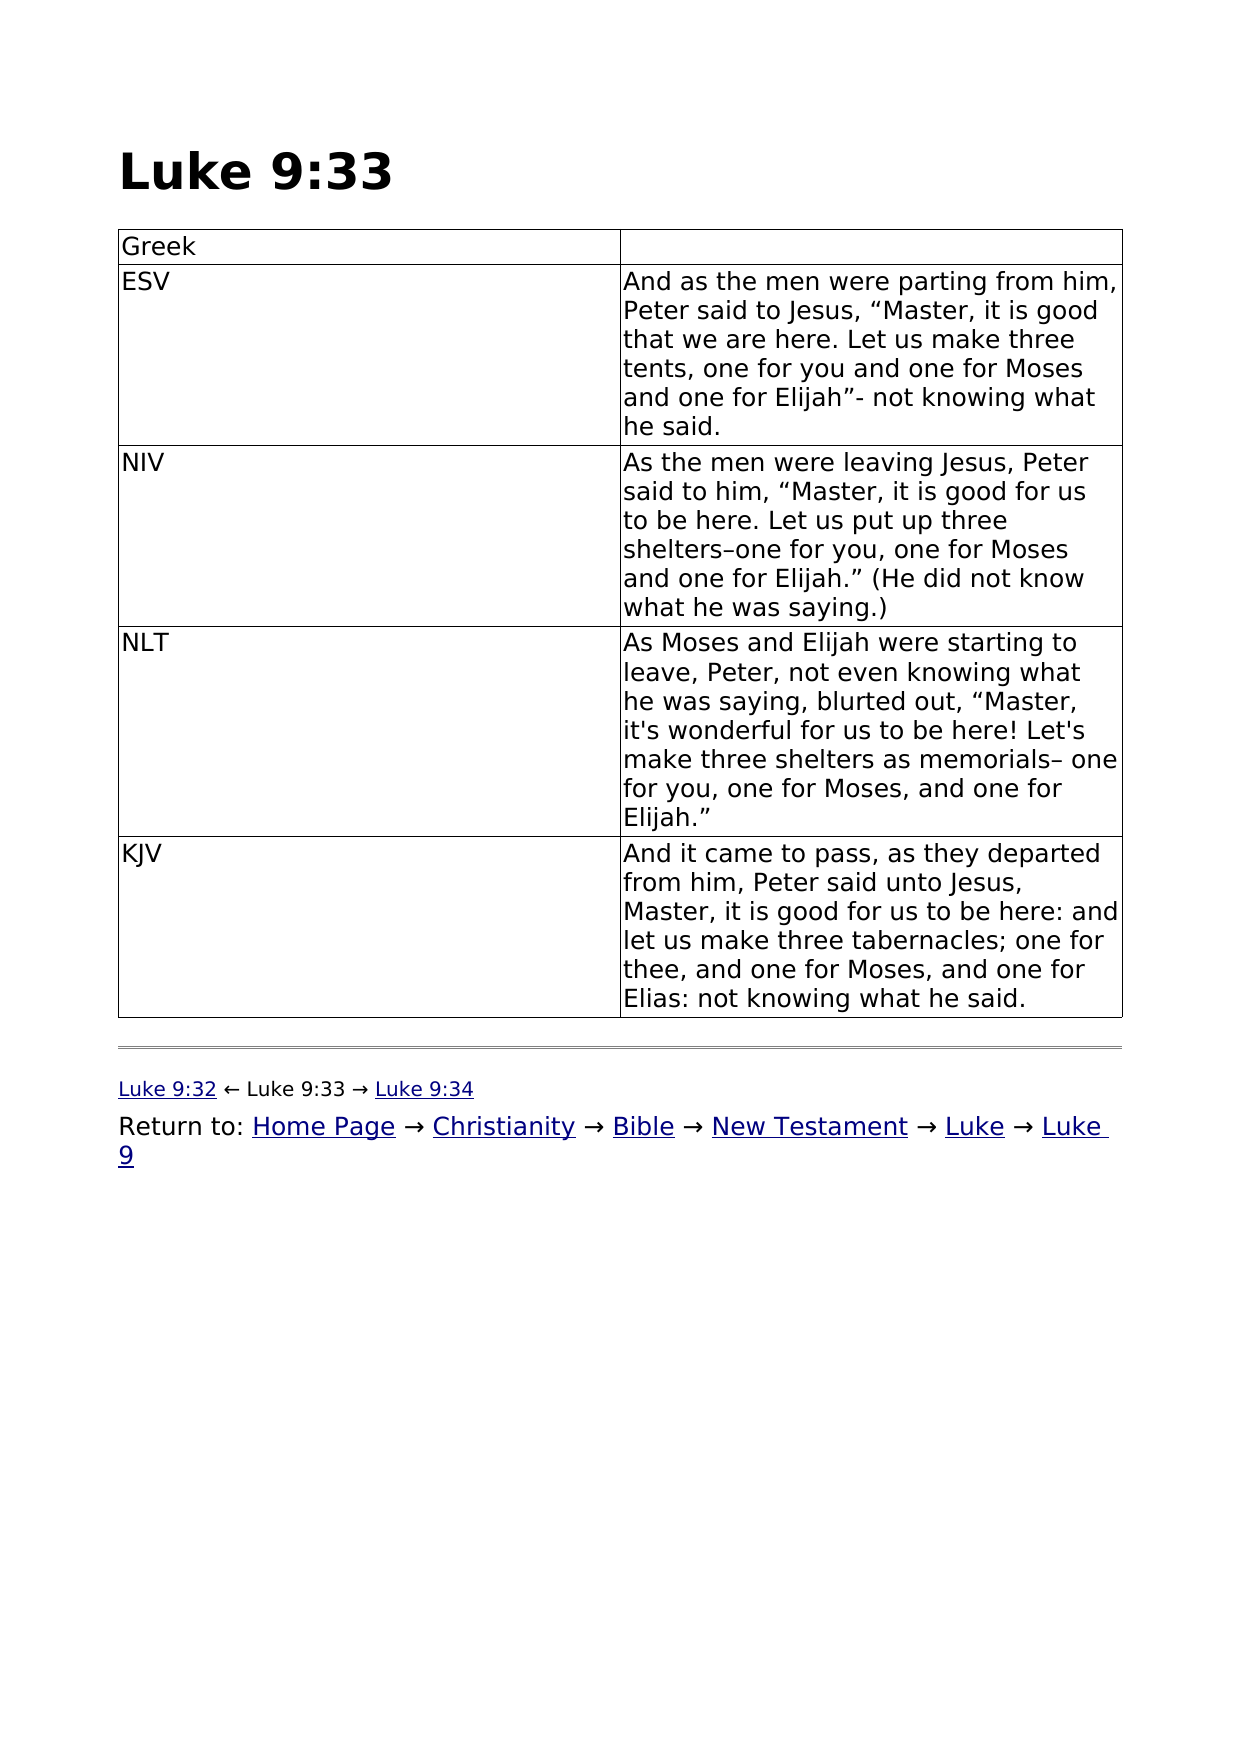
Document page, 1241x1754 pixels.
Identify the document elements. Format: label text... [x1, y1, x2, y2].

text Return to: Home Page → Christianity → Bible → New Testament → Luke → Luke 9 [118, 1112, 1122, 1170]
table_cell KJV [119, 837, 620, 1017]
table_cell NIV [119, 446, 620, 626]
table_cell And it came to pass, as they departed from him, Peter said unto Jesus, Master, it is good for us to be here: and let us make three tabernacles; one for thee, and one for Moses, and one for Elias: not knowing what he said. [621, 837, 1122, 1017]
text Luke 9:32 ← Luke 9:33 → Luke 9:34 [118, 1078, 1122, 1112]
table_cell And as the men were parting from him, Peter said to Jesus, “Master, it is good that we are here. Let us make three tents, one for you and one for Moses and one for Elijah”- not knowing what he said. [621, 265, 1122, 445]
subtitle Luke 9:33 [118, 143, 1122, 201]
table_cell As the men were leaving Jesus, Peter said to him, “Master, it is good for us to be here. Let us put up three shelters–one for you, one for Moses and one for Elijah.” (He did not know what he was saying.) [621, 446, 1122, 626]
table_header [621, 230, 1122, 264]
table_cell ESV [119, 265, 620, 445]
table_cell NLT [119, 627, 620, 836]
table_cell As Moses and Elijah were starting to leave, Peter, not even knowing what he was saying, blurted out, “Master, it's wonderful for us to be here! Let's make three shelters as memorials– one for you, one for Moses, and one for Elijah.” [621, 627, 1122, 836]
table_header Greek [119, 230, 620, 264]
